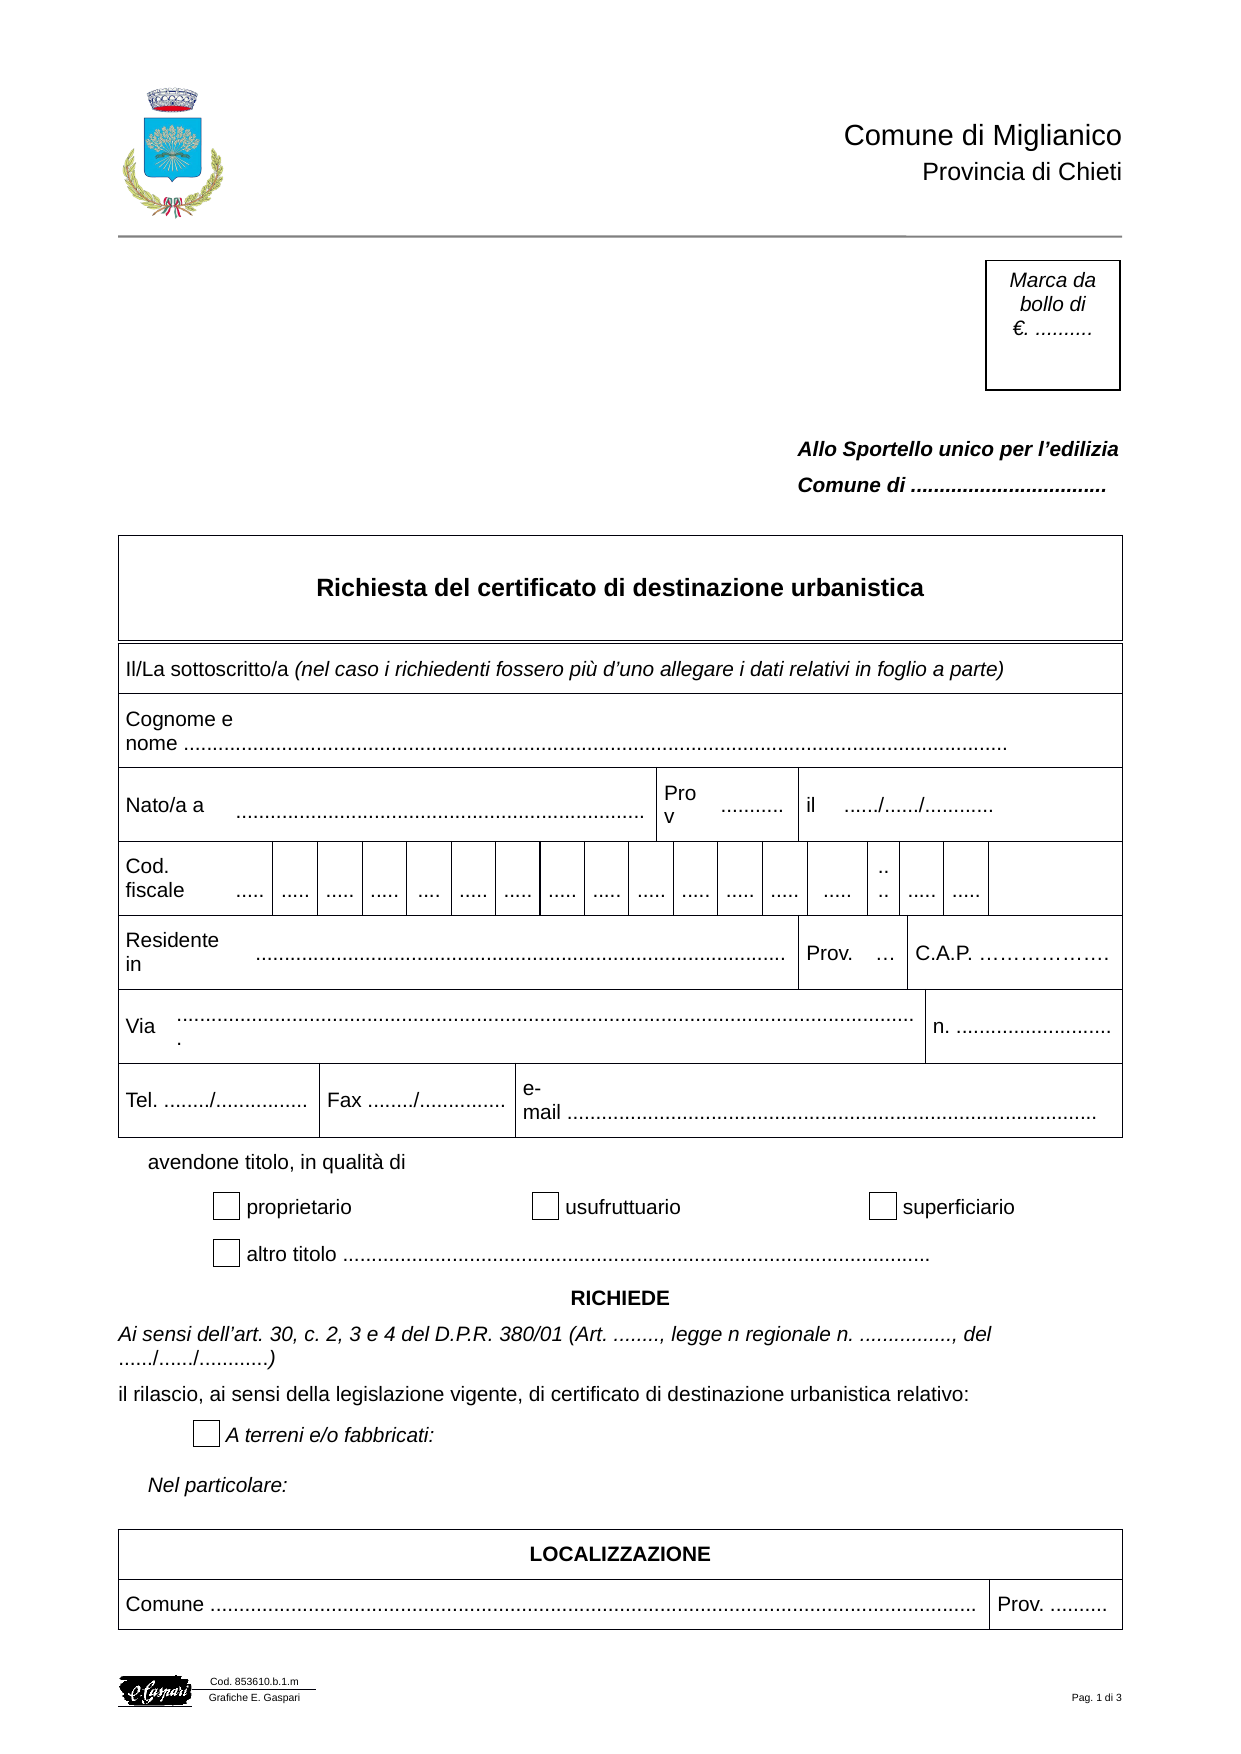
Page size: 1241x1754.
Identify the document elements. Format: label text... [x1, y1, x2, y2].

picture [118, 1674, 192, 1706]
table_cell Prov. .......... [990, 1580, 1122, 1629]
table_cell ..... [763, 842, 807, 915]
text il rilascio, ai sensi della legislazione vigente, di certificato di destinazione urbanistica relativo: [118, 1382, 1122, 1406]
table_cell ..... [228, 842, 272, 915]
table_cell ..... [808, 842, 867, 915]
text Comune di Miglianico [224, 118, 1122, 152]
table_cell ..... [944, 842, 988, 915]
text altro titolo ...................................................................................................... [118, 1238, 1122, 1267]
table_cell ..... [900, 842, 943, 915]
table_header Il/La sottoscritto/a (nel caso i richiedenti fossero più d’uno allegare i dati relativi in foglio a parte) [119, 644, 1122, 693]
text avendone titolo, in qualità di [118, 1150, 1122, 1174]
table_cell il [799, 768, 836, 841]
table_cell Comune ..................................................................................................................................... [119, 1580, 989, 1629]
table_cell ..... [318, 842, 362, 915]
table_cell .... [868, 842, 899, 915]
table_cell ..... [452, 842, 495, 915]
table_cell ........... [713, 768, 798, 841]
table_cell ..... [629, 842, 673, 915]
table_cell ..... [273, 842, 317, 915]
table_cell … [868, 916, 907, 989]
table_cell Via [119, 990, 169, 1063]
table_cell Fax ......../............... [320, 1064, 515, 1137]
table_cell ..... [674, 842, 717, 915]
text Ai sensi dell’art. 30, c. 2, 3 e 4 del D.P.R. 380/01 (Art. ........, legge n regionale n. ................, del ....../....../............) [118, 1322, 1122, 1370]
table_cell .... [407, 842, 451, 915]
text Comune di .................................. [797, 473, 1122, 497]
text Nel particolare: [118, 1472, 1122, 1496]
table_cell ..... [541, 842, 584, 915]
table_cell C.A.P. ………………. [908, 916, 1122, 989]
table_cell ............................................................................................ [248, 916, 798, 989]
table_cell ..... [718, 842, 762, 915]
table_cell [989, 842, 1122, 915]
table_cell Prov [657, 768, 713, 841]
table_cell ................................................................................................................................. [169, 990, 925, 1063]
table_cell ..... [363, 842, 406, 915]
table_cell Residente in [119, 916, 248, 989]
table_header LOCALIZZAZIONE [119, 1530, 1122, 1579]
text A terreni e/o fabbricati: [192, 1419, 1122, 1447]
text RICHIEDE [118, 1285, 1122, 1309]
table_cell Nato/a a [119, 768, 228, 841]
table_cell ..... [585, 842, 628, 915]
table_cell n. ........................... [926, 990, 1122, 1063]
table_cell e-mail ............................................................................................ [516, 1064, 1122, 1137]
text Provincia di Chieti [224, 157, 1122, 185]
table_cell ....................................................................... [228, 768, 656, 841]
text proprietario usufruttuario superficiario [118, 1191, 1122, 1220]
table_cell Cod. fiscale [119, 842, 228, 915]
table_cell Prov. [799, 916, 868, 989]
text Allo Sportello unico per l’edilizia [797, 437, 1122, 461]
table_header Richiesta del certificato di destinazione urbanistica [119, 536, 1122, 639]
table_cell Cognome e nome ............................................................................................................................................... [119, 694, 1122, 767]
table_cell Tel. ......../................ [119, 1064, 319, 1137]
table_cell ..... [496, 842, 539, 915]
picture [122, 87, 224, 219]
table_cell ....../....../............ [836, 768, 1122, 841]
